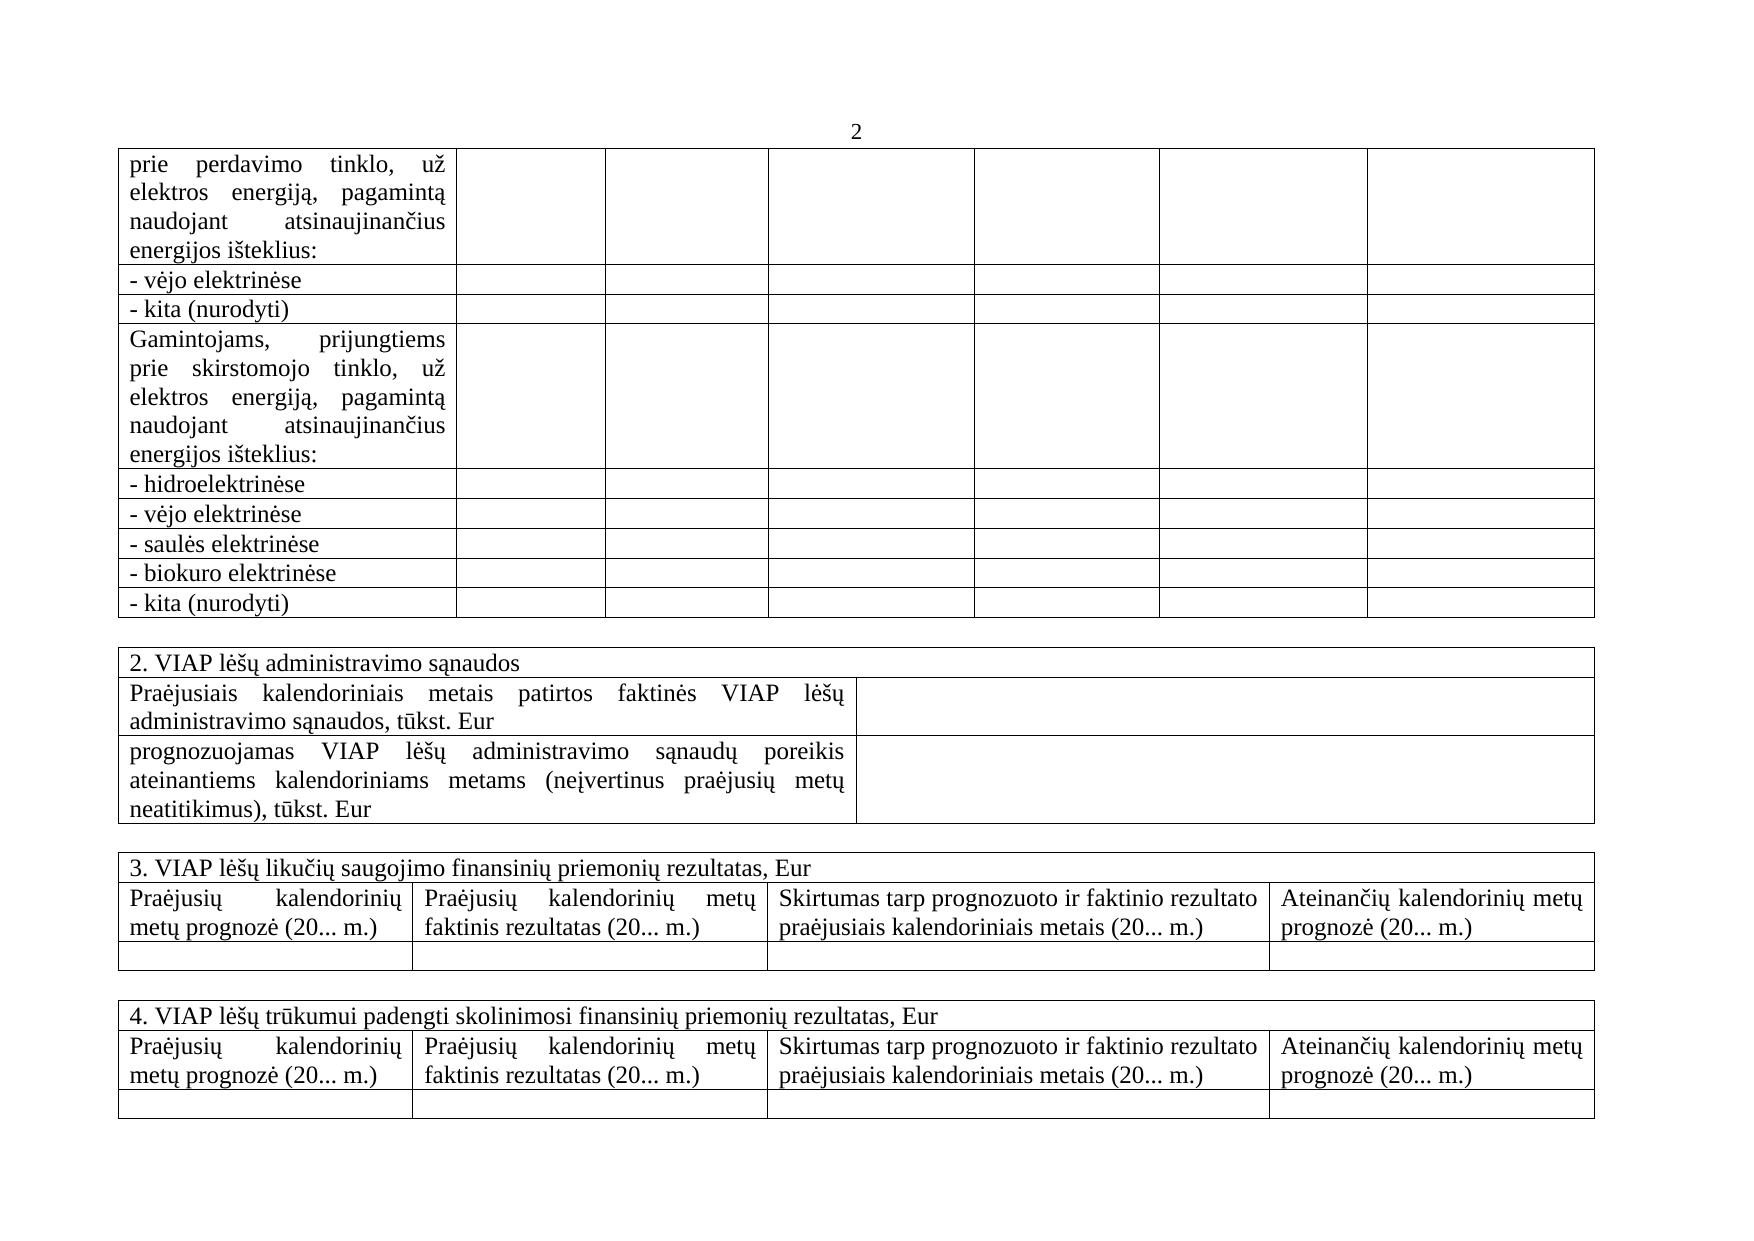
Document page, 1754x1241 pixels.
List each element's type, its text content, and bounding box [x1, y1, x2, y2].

table_cell prognozuojamas VIAP lėšų administravimo sąnaudų poreikis ateinantiems kalendoriniams metams (neįvertinus praėjusių metų neatitikimus), tūkst. Eur [119, 736, 856, 822]
table_cell Gamintojams, prijungtiems prie skirstomojo tinklo, už elektros energiją, pagamintą naudojant atsinaujinančius energijos išteklius: [119, 324, 456, 468]
table_cell [606, 295, 768, 323]
table_cell - vėjo elektrinėse [119, 265, 456, 293]
table_cell [606, 324, 768, 468]
table_cell Skirtumas tarp prognozuoto ir faktinio rezultato praėjusiais kalendoriniais metais (20... m.) [768, 883, 1269, 941]
table_cell [1270, 942, 1594, 970]
table_cell [1368, 529, 1594, 557]
table_cell [975, 295, 1159, 323]
table_cell Praėjusių kalendorinių metų prognozė (20... m.) [119, 1031, 412, 1088]
table_cell [1160, 265, 1367, 293]
table_cell [1160, 295, 1367, 323]
table_cell [457, 324, 605, 468]
table_cell [769, 588, 974, 617]
table_cell [1368, 324, 1594, 468]
table_cell [1160, 469, 1367, 498]
table_cell [1368, 469, 1594, 498]
table_cell [857, 678, 1594, 735]
table_cell [769, 529, 974, 557]
table_cell [975, 559, 1159, 587]
table_cell [413, 1090, 767, 1118]
table_cell Ateinančių kalendorinių metų prognozė (20... m.) [1270, 883, 1594, 941]
table_cell [769, 469, 974, 498]
table_cell Praėjusių kalendorinių metų faktinis rezultatas (20... m.) [413, 883, 767, 941]
table_cell [606, 149, 768, 264]
table_cell [975, 529, 1159, 557]
table_cell [769, 499, 974, 528]
table_cell Skirtumas tarp prognozuoto ir faktinio rezultato praėjusiais kalendoriniais metais (20... m.) [768, 1031, 1269, 1088]
table_cell Praėjusių kalendorinių metų prognozė (20... m.) [119, 883, 412, 941]
table_cell [768, 942, 1269, 970]
table_cell [857, 736, 1594, 822]
table_header 4. VIAP lėšų trūkumui padengti skolinimosi finansinių priemonių rezultatas, Eur [119, 1001, 1594, 1030]
table_cell [769, 265, 974, 293]
table_cell [413, 942, 767, 970]
table_cell [457, 265, 605, 293]
table_cell [769, 324, 974, 468]
table_cell [606, 469, 768, 498]
table_cell [975, 149, 1159, 264]
table_cell - kita (nurodyti) [119, 295, 456, 323]
table_cell [975, 265, 1159, 293]
table_cell [975, 469, 1159, 498]
table_cell [769, 559, 974, 587]
table_cell [1368, 265, 1594, 293]
table_cell [457, 588, 605, 617]
table_cell Ateinančių kalendorinių metų prognozė (20... m.) [1270, 1031, 1594, 1088]
table_cell [606, 529, 768, 557]
table_cell [1160, 324, 1367, 468]
table_cell [1160, 559, 1367, 587]
table_cell [119, 1090, 412, 1118]
table_cell [1368, 559, 1594, 587]
table_cell Praėjusių kalendorinių metų faktinis rezultatas (20... m.) [413, 1031, 767, 1088]
table_cell [606, 265, 768, 293]
table_cell [1160, 149, 1367, 264]
table_cell [768, 1090, 1269, 1118]
table_cell [606, 499, 768, 528]
table_cell [975, 499, 1159, 528]
table_cell [1368, 588, 1594, 617]
table_cell [1160, 529, 1367, 557]
table_cell - saulės elektrinėse [119, 529, 456, 557]
table_cell [119, 942, 412, 970]
table_cell [457, 295, 605, 323]
table_header 2. VIAP lėšų administravimo sąnaudos [119, 648, 1594, 677]
table_cell [457, 149, 605, 264]
table_cell [606, 559, 768, 587]
table_cell [457, 529, 605, 557]
table_cell [457, 469, 605, 498]
table_cell [606, 588, 768, 617]
table_cell [457, 559, 605, 587]
table_cell - hidroelektrinėse [119, 469, 456, 498]
table_cell [1368, 499, 1594, 528]
table_cell [975, 588, 1159, 617]
table_cell [975, 324, 1159, 468]
table_header 3. VIAP lėšų likučių saugojimo finansinių priemonių rezultatas, Eur [119, 853, 1594, 882]
table_cell Praėjusiais kalendoriniais metais patirtos faktinės VIAP lėšų administravimo sąnaudos, tūkst. Eur [119, 678, 856, 735]
table_cell [769, 295, 974, 323]
table_cell - kita (nurodyti) [119, 588, 456, 617]
table_cell prie perdavimo tinklo, už elektros energiją, pagamintą naudojant atsinaujinančius energijos išteklius: [119, 149, 456, 264]
table_cell [769, 149, 974, 264]
table_cell [1368, 149, 1594, 264]
table_cell [457, 499, 605, 528]
table_cell [1160, 499, 1367, 528]
table_cell - vėjo elektrinėse [119, 499, 456, 528]
table_cell - biokuro elektrinėse [119, 559, 456, 587]
table_cell [1368, 295, 1594, 323]
table_cell [1270, 1090, 1594, 1118]
table_cell [1160, 588, 1367, 617]
